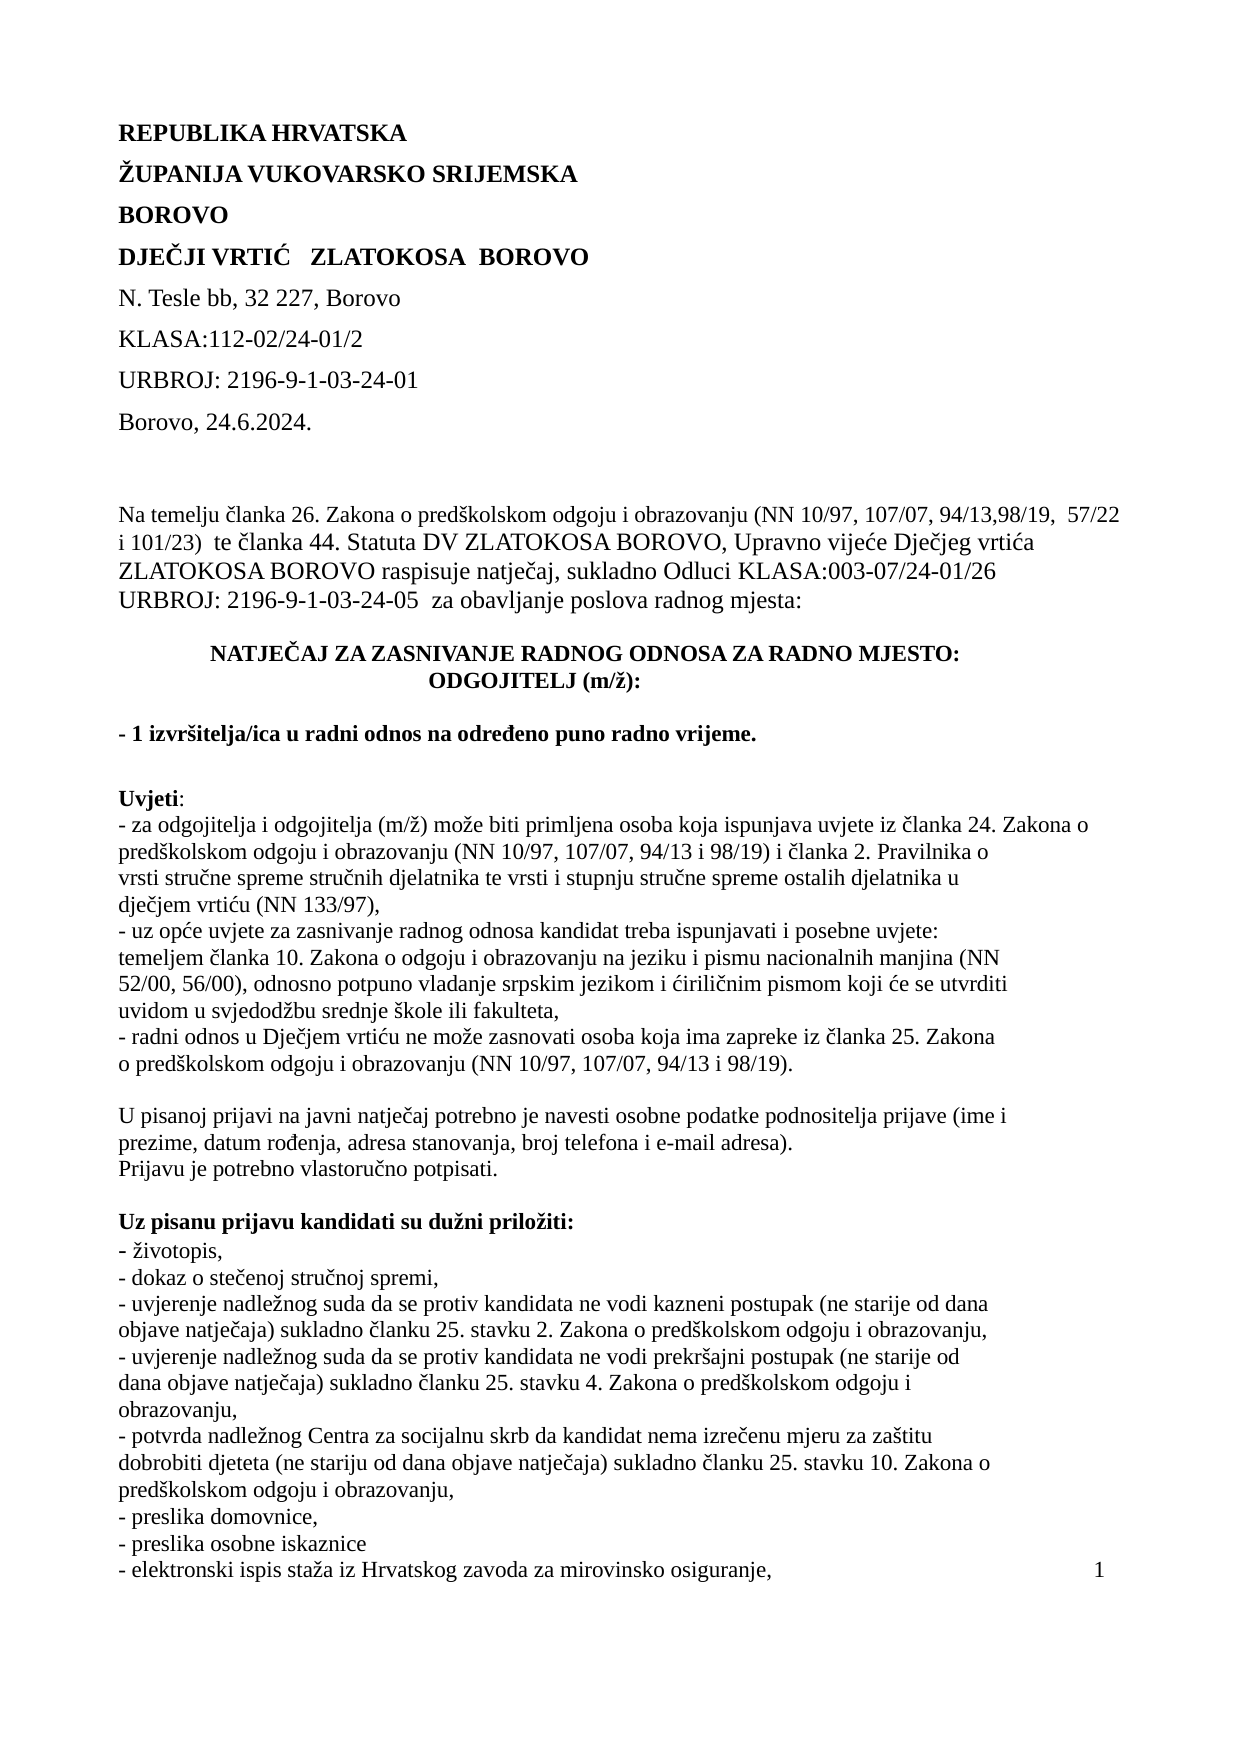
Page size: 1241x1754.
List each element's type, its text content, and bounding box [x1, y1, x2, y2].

text Prijavu je potrebno vlastoručno potpisati. [118, 1155, 1122, 1182]
text DJEČJI VRTIĆ ZLATOKOSA BOROVO [118, 242, 1122, 271]
text ŽUPANIJA VUKOVARSKO SRIJEMSKA [118, 159, 1122, 188]
text - uvjerenje nadležnog suda da se protiv kandidata ne vodi kazneni postupak (ne starije od dana [118, 1290, 1122, 1316]
text U pisanoj prijavi na javni natječaj potrebno je navesti osobne podatke podnositelja prijave (ime i [118, 1102, 1122, 1129]
text prezime, datum rođenja, adresa stanovanja, broj telefona i e-mail adresa). [118, 1129, 1122, 1155]
text BOROVO [118, 201, 1122, 229]
text Na temelju članka 26. Zakona o predškolskom odgoju i obrazovanju (NN 10/97, 107/07, 94/13,98/19, 57/22 i 101/23) te članka 44. Statuta DV ZLATOKOSA BOROVO, Upravno vijeće Dječjeg vrtića ZLATOKOSA BOROVO raspisuje natječaj, sukladno Odluci KLASA:003-07/24-01/26 [118, 501, 1122, 585]
text - uz opće uvjete za zasnivanje radnog odnosa kandidat treba ispunjavati i posebne uvjete: [118, 917, 1122, 944]
text Uz pisanu prijavu kandidati su dužni priložiti: [118, 1208, 1122, 1235]
text REPUBLIKA HRVATSKA [118, 118, 1122, 147]
text 52/00, 56/00), odnosno potpuno vladanje srpskim jezikom i ćiriličnim pismom koji će se utvrditi [118, 970, 1122, 997]
text - elektronski ispis staža iz Hrvatskog zavoda za mirovinsko osiguranje, 1 [118, 1556, 1122, 1583]
text - dokaz o stečenoj stručnoj spremi, [118, 1263, 1122, 1290]
text objave natječaja) sukladno članku 25. stavku 2. Zakona o predškolskom odgoju i obrazovanju, [118, 1316, 1122, 1343]
text N. Tesle bb, 32 227, Borovo [118, 283, 1122, 312]
text predškolskom odgoju i obrazovanju, [118, 1475, 1122, 1503]
text Uvjeti: [118, 785, 1122, 811]
text - preslika osobne iskaznice [118, 1530, 1122, 1556]
text - životopis, [118, 1235, 1122, 1263]
text dana objave natječaja) sukladno članku 25. stavku 4. Zakona o predškolskom odgoju i [118, 1369, 1122, 1396]
text Borovo, 24.6.2024. [118, 407, 1122, 436]
text KLASA:112-02/24-01/2 [118, 324, 1122, 353]
text temeljem članka 10. Zakona o odgoju i obrazovanju na jeziku i pismu nacionalnih manjina (NN [118, 944, 1122, 970]
text - za odgojitelja i odgojitelja (m/ž) može biti primljena osoba koja ispunjava uvjete iz članka 24. Zakona o predškolskom odgoju i obrazovanju (NN 10/97, 107/07, 94/13 i 98/19) i članka 2. Pravilnika o [118, 811, 1122, 864]
text NATJEČAJ ZA ZASNIVANJE RADNOG ODNOSA ZA RADNO MJESTO: [118, 640, 1122, 667]
text - 1 izvršitelja/ica u radni odnos na određeno puno radno vrijeme. [118, 719, 1122, 746]
text - potvrda nadležnog Centra za socijalnu skrb da kandidat nema izrečenu mjeru za zaštitu [118, 1422, 1122, 1449]
text URBROJ: 2196-9-1-03-24-05 za obavljanje poslova radnog mjesta: [118, 585, 1122, 614]
text - radni odnos u Dječjem vrtiću ne može zasnovati osoba koja ima zapreke iz članka 25. Zakona [118, 1023, 1122, 1049]
text ODGOJITELJ (m/ž): [118, 667, 1122, 693]
text - uvjerenje nadležnog suda da se protiv kandidata ne vodi prekršajni postupak (ne starije od [118, 1343, 1122, 1369]
text o predškolskom odgoju i obrazovanju (NN 10/97, 107/07, 94/13 i 98/19). [118, 1049, 1122, 1076]
text URBROJ: 2196-9-1-03-24-01 [118, 366, 1122, 394]
text dobrobiti djeteta (ne stariju od dana objave natječaja) sukladno članku 25. stavku 10. Zakona o [118, 1449, 1122, 1475]
text vrsti stručne spreme stručnih djelatnika te vrsti i stupnju stručne spreme ostalih djelatnika u [118, 864, 1122, 891]
text dječjem vrtiću (NN 133/97), [118, 891, 1122, 917]
text obrazovanju, [118, 1396, 1122, 1422]
text uvidom u svjedodžbu srednje škole ili fakulteta, [118, 997, 1122, 1023]
text - preslika domovnice, [118, 1503, 1122, 1530]
